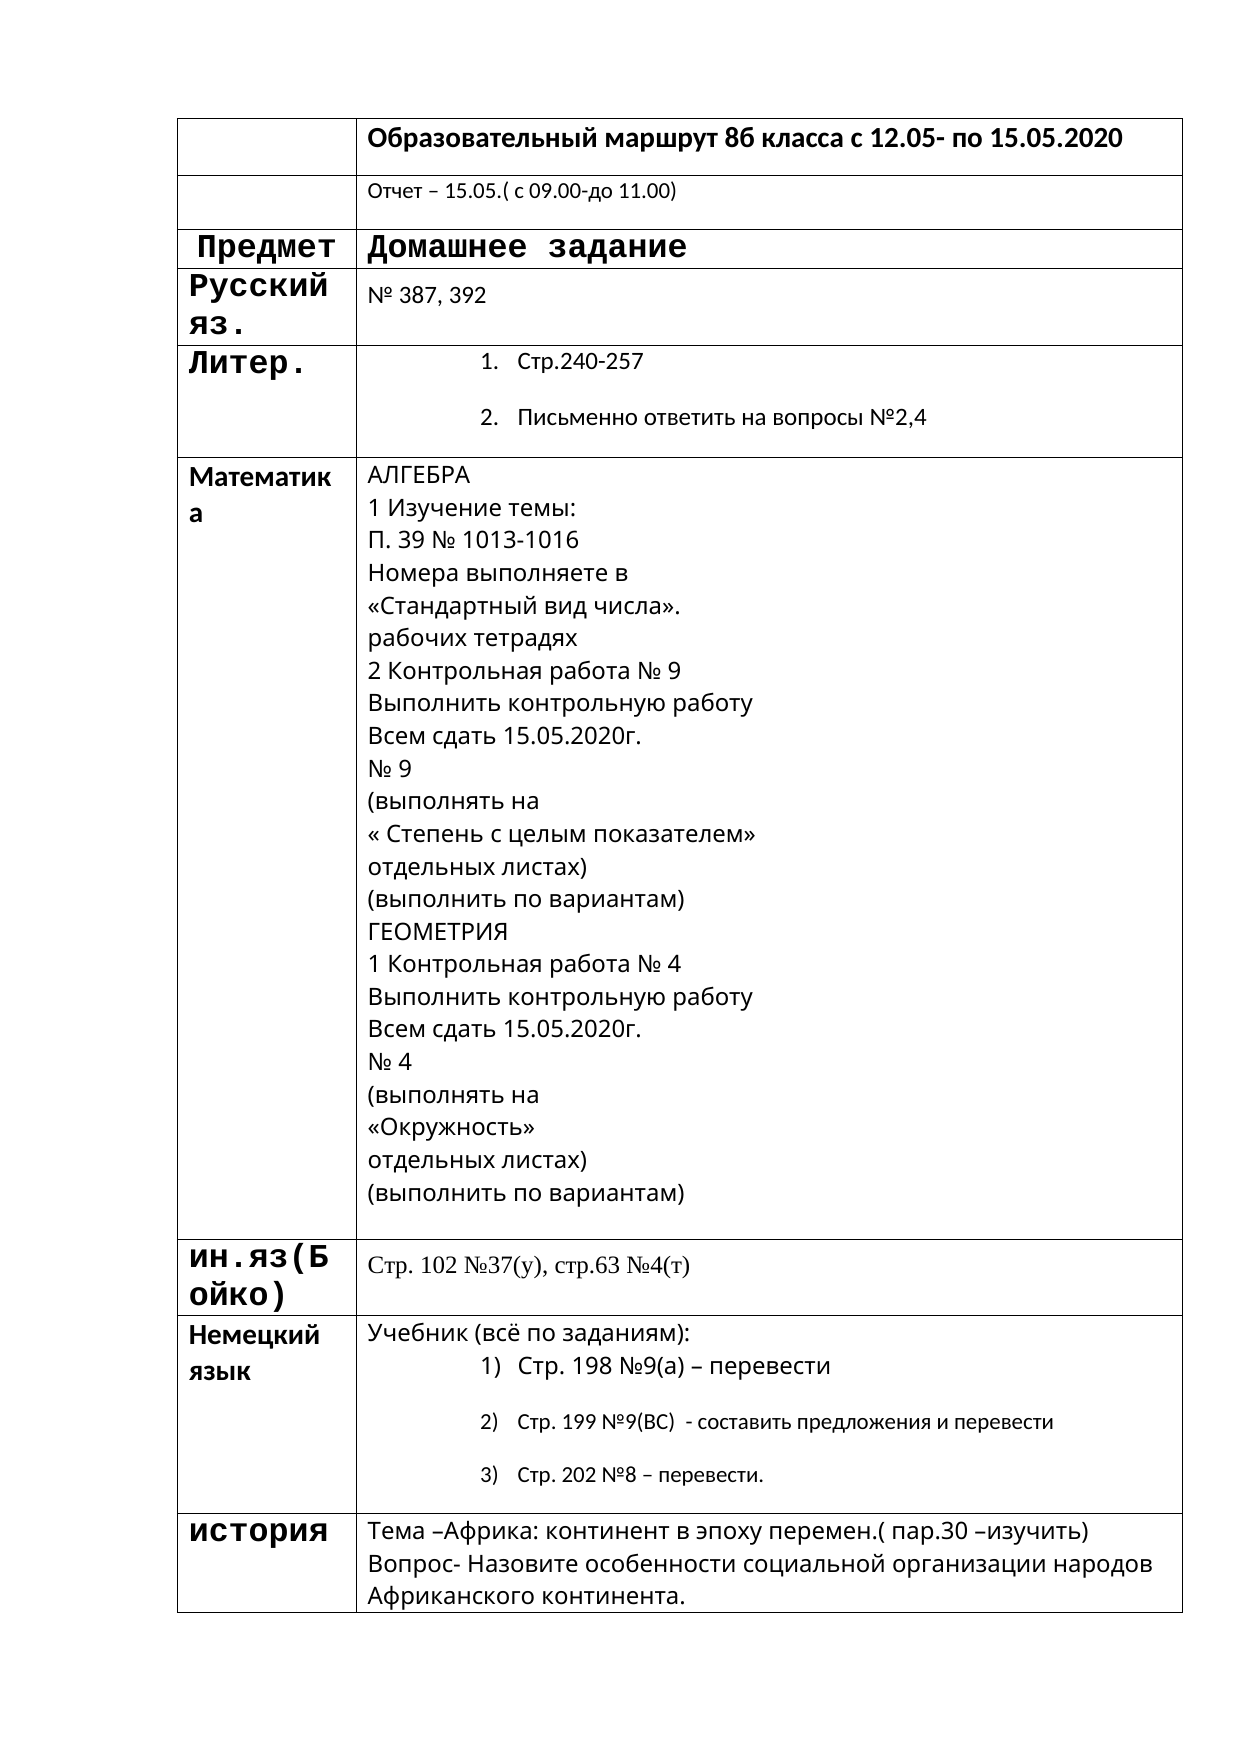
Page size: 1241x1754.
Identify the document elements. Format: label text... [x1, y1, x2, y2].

table_cell Домашнее задание [357, 230, 1182, 268]
table_cell история [178, 1514, 356, 1612]
table_cell [1183, 1513, 1192, 1612]
table_cell [1183, 345, 1192, 457]
table_cell ин.яз(Бойко) [178, 1240, 356, 1315]
table_cell Русский яз. [178, 269, 356, 344]
table_cell Литер. [178, 346, 356, 457]
table_cell [1183, 1239, 1192, 1315]
table_cell [178, 176, 356, 229]
table_cell Стр. 102 №37(у), стр.63 №4(т) [357, 1240, 1182, 1315]
table_header [1183, 118, 1192, 175]
table_cell Математика [178, 458, 356, 1238]
table_cell [1183, 229, 1192, 268]
table_header Образовательный маршрут 8б класса с 12.05- по 15.05.2020 [357, 119, 1182, 175]
table_cell Учебник (всё по заданиям): Стр. 198 №9(а) – перевести Стр. 199 №9(ВС) - составить предложения и перевести Стр. 202 №8 – перевести. [357, 1316, 1182, 1513]
table_cell Предмет [178, 230, 356, 268]
table_cell Стр.240-257 Письменно ответить на вопросы №2,4 [357, 346, 1182, 457]
table_cell [1183, 268, 1192, 344]
table_cell [1183, 175, 1192, 229]
table_cell Отчет – 15.05.( с 09.00-до 11.00) [357, 176, 1182, 229]
table_cell [1183, 1315, 1192, 1513]
table_cell Немецкий язык [178, 1316, 356, 1513]
table_header [178, 119, 356, 175]
table_cell № 387, 392 [357, 269, 1182, 344]
table_cell [1183, 457, 1192, 1238]
